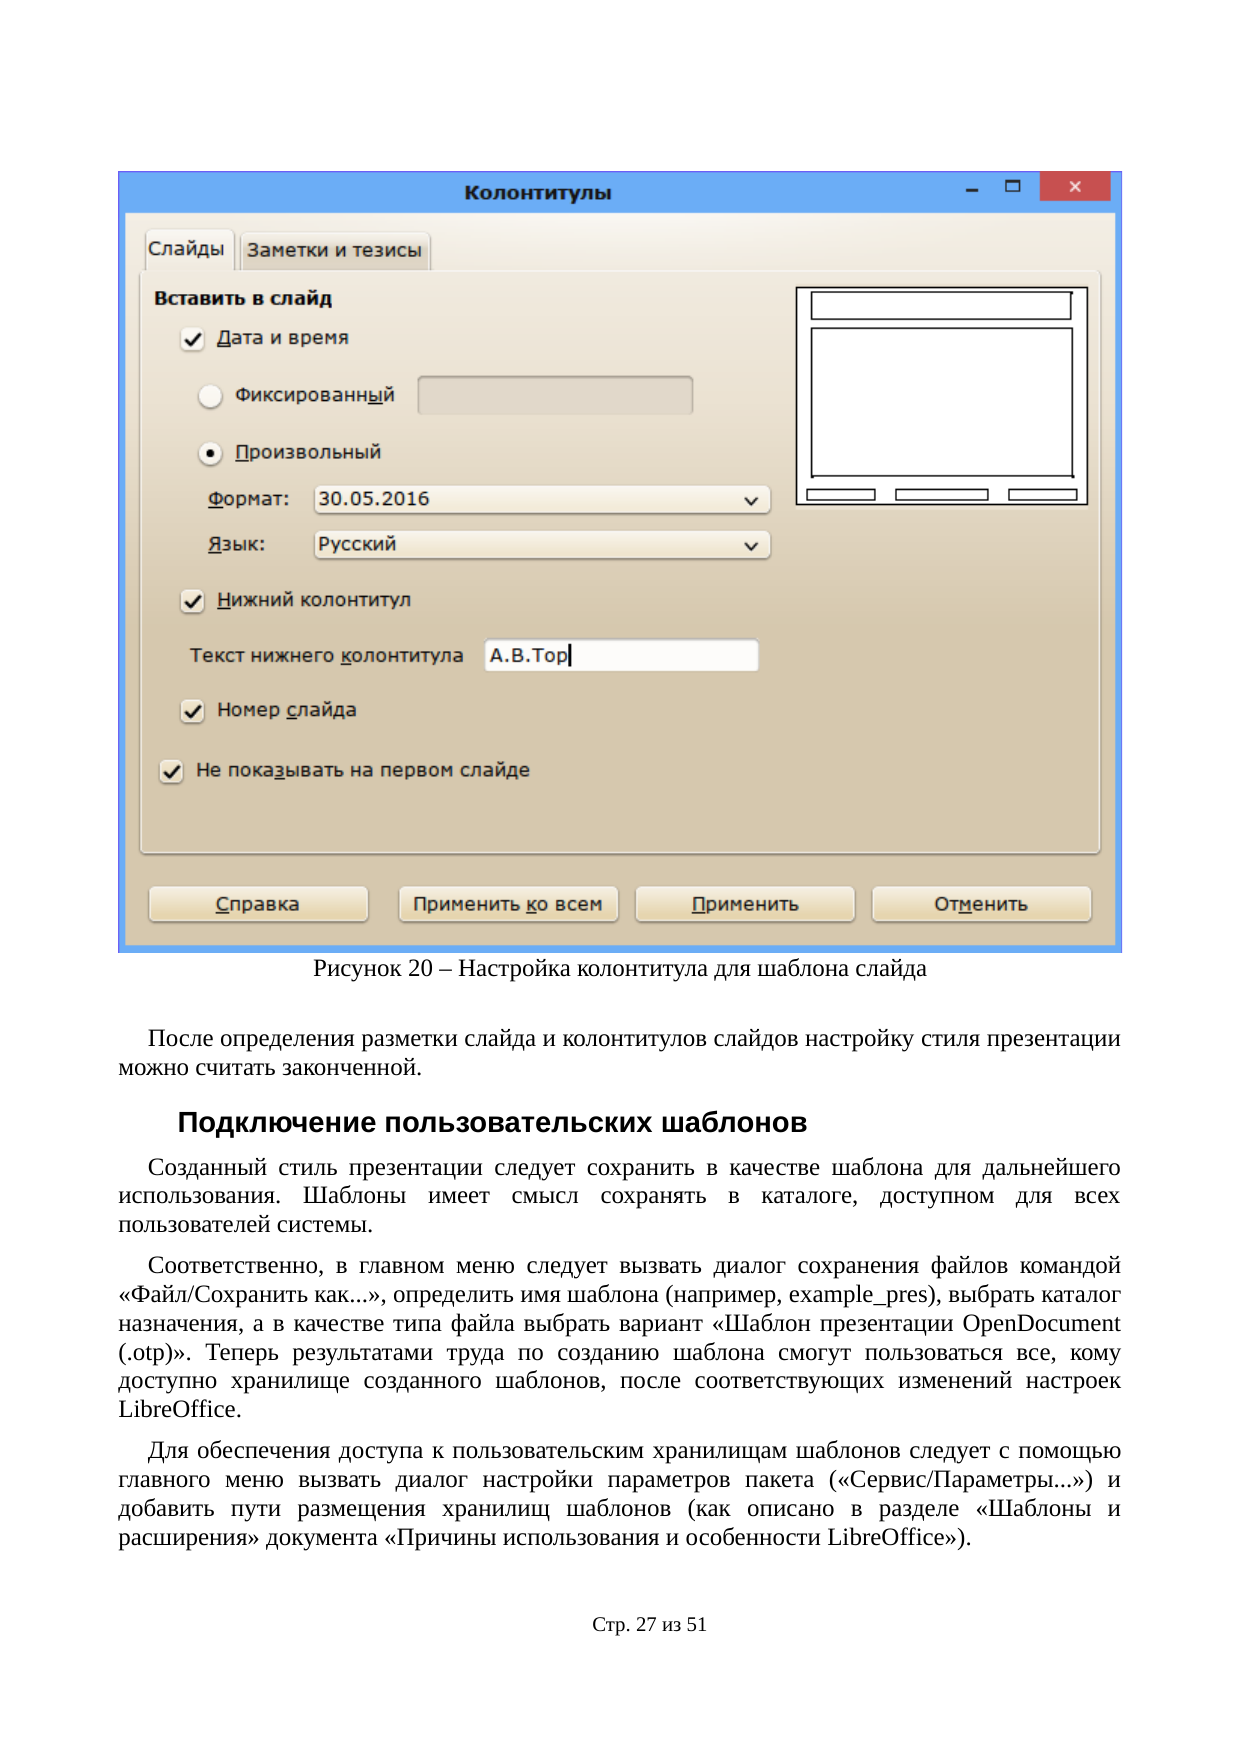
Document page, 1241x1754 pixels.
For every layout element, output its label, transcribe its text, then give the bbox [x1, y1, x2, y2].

text После определения разметки слайда и колонтитулов слайдов настройку стиля презентации можно считать законченной. [118, 1023, 1122, 1081]
text Созданный стиль презентации следует сохранить в качестве шаблона для дальнейшего использования. Шаблоны имеет смысл сохранять в каталоге, доступном для всех пользователей системы. [118, 1152, 1122, 1238]
text Рисунок 20 – Настройка колонтитула для шаблона слайда [118, 953, 1122, 982]
picture [118, 171, 1123, 953]
text Для обеспечения доступа к пользовательским хранилищам шаблонов следует с помощью главного меню вызвать диалог настройки параметров пакета («Сервис/Параметры...») и добавить пути размещения хранилищ шаблонов (как описано в разделе «Шаблоны и расширения» документа «Причины использования и особенности LibreOffice»). [118, 1435, 1122, 1550]
text Соответственно, в главном меню следует вызвать диалог сохранения файлов командой «Файл/Сохранить как...», определить имя шаблона (например, example_pres), выбрать каталог назначения, а в качестве типа файла выбрать вариант «Шаблон презентации OpenDocument (.otp)». Теперь результатами труда по созданию шаблона смогут пользоваться все, кому доступно хранилище созданного шаблонов, после соответствующих изменений настроек LibreOffice. [118, 1250, 1122, 1423]
subtitle Подключение пользовательских шаблонов [118, 1106, 1122, 1139]
